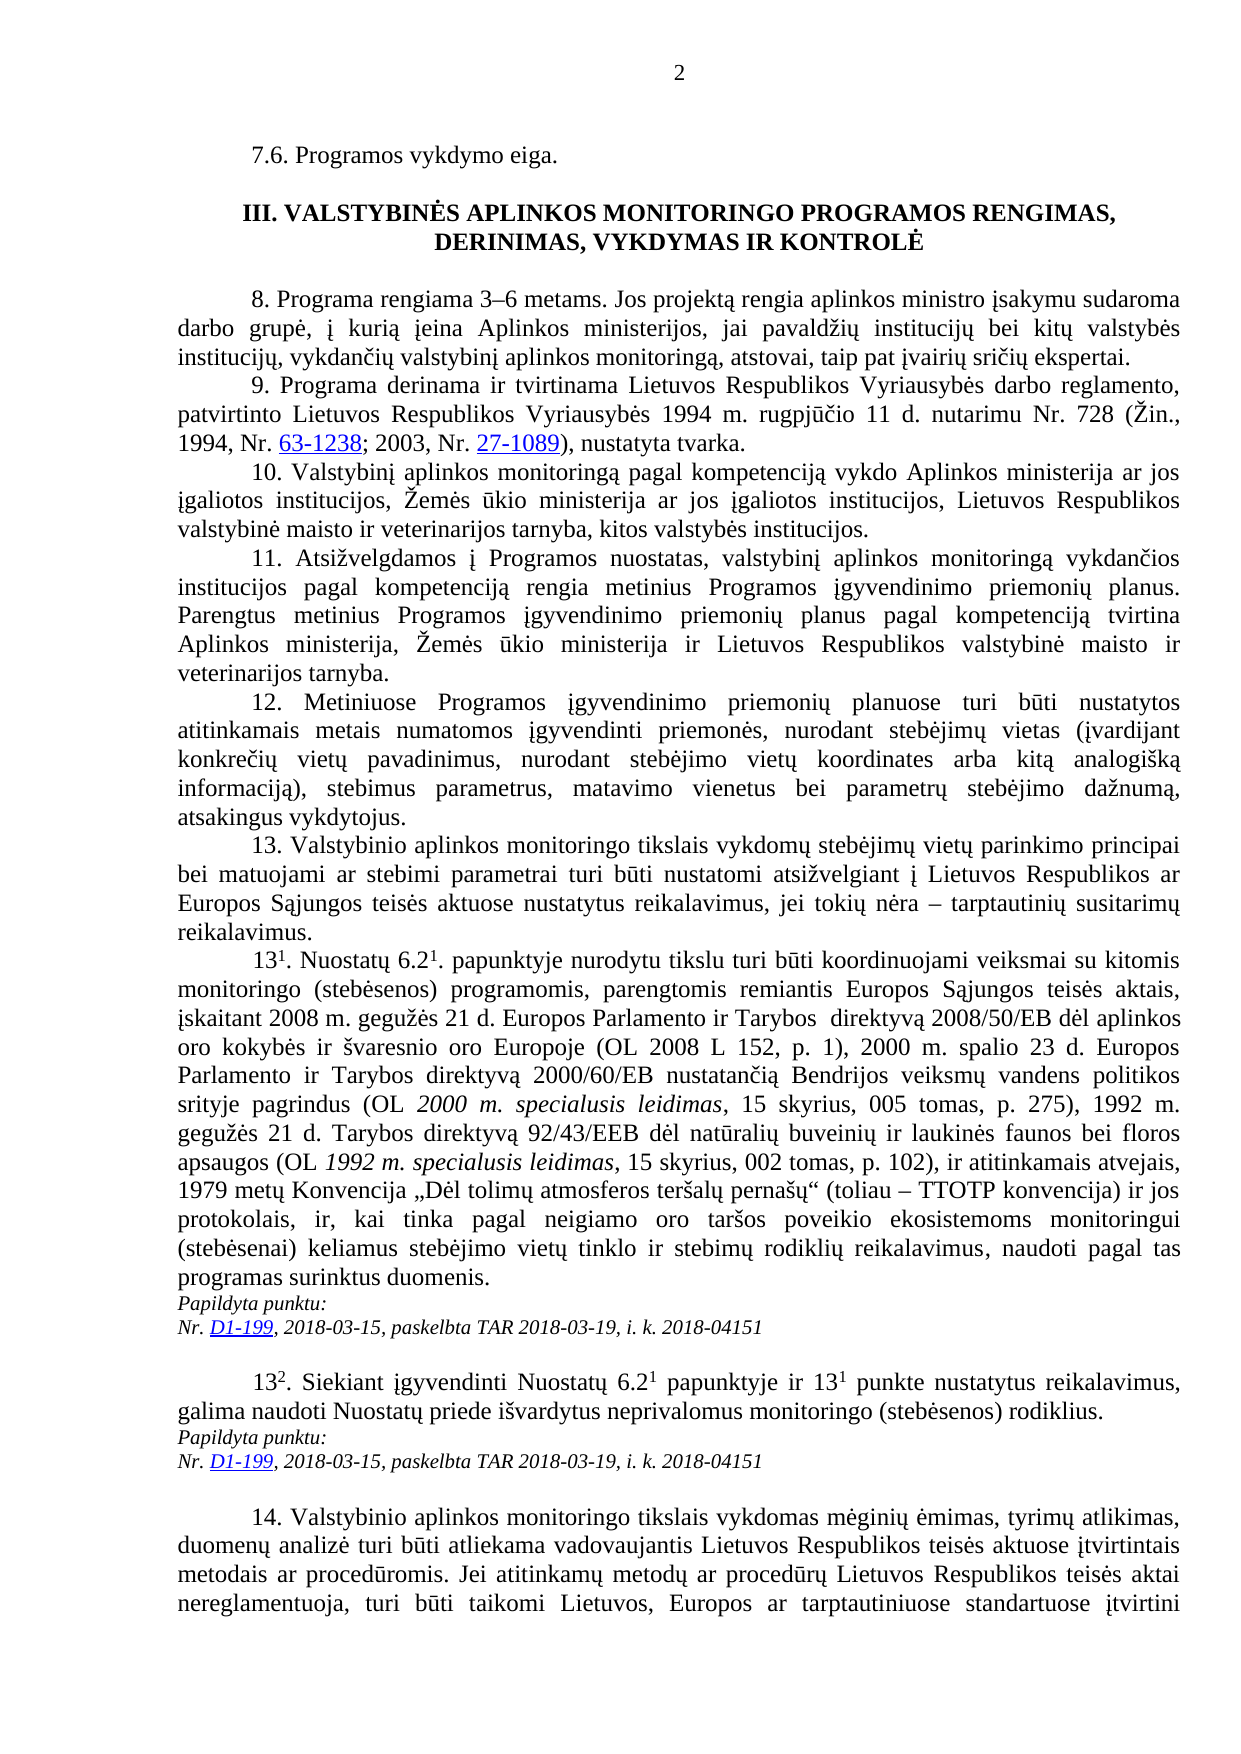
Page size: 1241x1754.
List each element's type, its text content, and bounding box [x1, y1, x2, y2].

text 9. Programa derinama ir tvirtinama Lietuvos Respublikos Vyriausybės darbo reglamento, patvirtinto Lietuvos Respublikos Vyriausybės 1994 m. rugpjūčio 11 d. nutarimu Nr. 728 (Žin., 1994, Nr. 63-1238; 2003, Nr. 27-1089), nustatyta tvarka. [177, 371, 1181, 457]
text 12. Metiniuose Programos įgyvendinimo priemonių planuose turi būti nustatytos atitinkamais metais numatomos įgyvendinti priemonės, nurodant stebėjimų vietas (įvardijant konkrečių vietų pavadinimus, nurodant stebėjimo vietų koordinates arba kitą analogišką informaciją), stebimus parametrus, matavimo vienetus bei parametrų stebėjimo dažnumą, atsakingus vykdytojus. [177, 687, 1181, 831]
text 14. Valstybinio aplinkos monitoringo tikslais vykdomas mėginių ėmimas, tyrimų atlikimas, duomenų analizė turi būti atliekama vadovaujantis Lietuvos Respublikos teisės aktuose įtvirtintais metodais ar procedūromis. Jei atitinkamų metodų ar procedūrų Lietuvos Respublikos teisės aktai nereglamentuoja, turi būti taikomi Lietuvos, Europos ar tarptautiniuose standartuose įtvirtini [177, 1502, 1181, 1617]
text Papildyta punktu: [177, 1291, 1181, 1314]
text 13. Valstybinio aplinkos monitoringo tikslais vykdomų stebėjimų vietų parinkimo principai bei matuojami ar stebimi parametrai turi būti nustatomi atsižvelgiant į Lietuvos Respublikos ar Europos Sąjungos teisės aktuose nustatytus reikalavimus, jei tokių nėra – tarptautinių susitarimų reikalavimus. [177, 831, 1181, 946]
text 8. Programa rengiama 3–6 metams. Jos projektą rengia aplinkos ministro įsakymu sudaroma darbo grupė, į kurią įeina Aplinkos ministerijos, jai pavaldžių institucijų bei kitų valstybės institucijų, vykdančių valstybinį aplinkos monitoringą, atstovai, taip pat įvairių sričių ekspertai. [177, 284, 1181, 371]
text 131. Nuostatų 6.21. papunktyje nurodytu tikslu turi būti koordinuojami veiksmai su kitomis monitoringo (stebėsenos) programomis, parengtomis remiantis Europos Sąjungos teisės aktais, įskaitant 2008 m. gegužės 21 d. Europos Parlamento ir Tarybos direktyvą 2008/50/EB dėl aplinkos oro kokybės ir švaresnio oro Europoje (OL 2008 L 152, p. 1), 2000 m. spalio 23 d. Europos Parlamento ir Tarybos direktyvą 2000/60/EB nustatančią Bendrijos veiksmų vandens politikos srityje pagrindus (OL 2000 m. specialusis leidimas, 15 skyrius, 005 tomas, p. 275), 1992 m. gegužės 21 d. Tarybos direktyvą 92/43/EEB dėl natūralių buveinių ir laukinės faunos bei floros apsaugos (OL 1992 m. specialusis leidimas, 15 skyrius, 002 tomas, p. 102), ir atitinkamais atvejais, 1979 metų Konvencija „Dėl tolimų atmosferos teršalų pernašų“ (toliau – TTOTP konvencija) ir jos protokolais, ir, kai tinka pagal neigiamo oro taršos poveikio ekosistemoms monitoringui (stebėsenai) keliamus stebėjimo vietų tinklo ir stebimų rodiklių reikalavimus, naudoti pagal tas programas surinktus duomenis. [177, 946, 1181, 1291]
text 132. Siekiant įgyvendinti Nuostatų 6.21 papunktyje ir 131 punkte nustatytus reikalavimus, galima naudoti Nuostatų priede išvardytus neprivalomus monitoringo (stebėsenos) rodiklius. [177, 1367, 1181, 1425]
text Papildyta punktu: [177, 1425, 1181, 1449]
text 10. Valstybinį aplinkos monitoringą pagal kompetenciją vykdo Aplinkos ministerija ar jos įgaliotos institucijos, Žemės ūkio ministerija ar jos įgaliotos institucijos, Lietuvos Respublikos valstybinė maisto ir veterinarijos tarnyba, kitos valstybės institucijos. [177, 457, 1181, 543]
text 11. Atsižvelgdamos į Programos nuostatas, valstybinį aplinkos monitoringą vykdančios institucijos pagal kompetenciją rengia metinius Programos įgyvendinimo priemonių planus. Parengtus metinius Programos įgyvendinimo priemonių planus pagal kompetenciją tvirtina Aplinkos ministerija, Žemės ūkio ministerija ir Lietuvos Respublikos valstybinė maisto ir veterinarijos tarnyba. [177, 543, 1181, 687]
text III. VALSTYBINĖS APLINKOS MONITORINGO PROGRAMOS RENGIMAS, DERINIMAS, VYKDYMAS IR KONTROLĖ [177, 198, 1181, 256]
text 7.6. Programos vykdymo eiga. [177, 141, 1181, 169]
text Nr. D1-199, 2018-03-15, paskelbta TAR 2018-03-19, i. k. 2018-04151 [177, 1314, 1181, 1339]
text Nr. D1-199, 2018-03-15, paskelbta TAR 2018-03-19, i. k. 2018-04151 [177, 1449, 1181, 1473]
